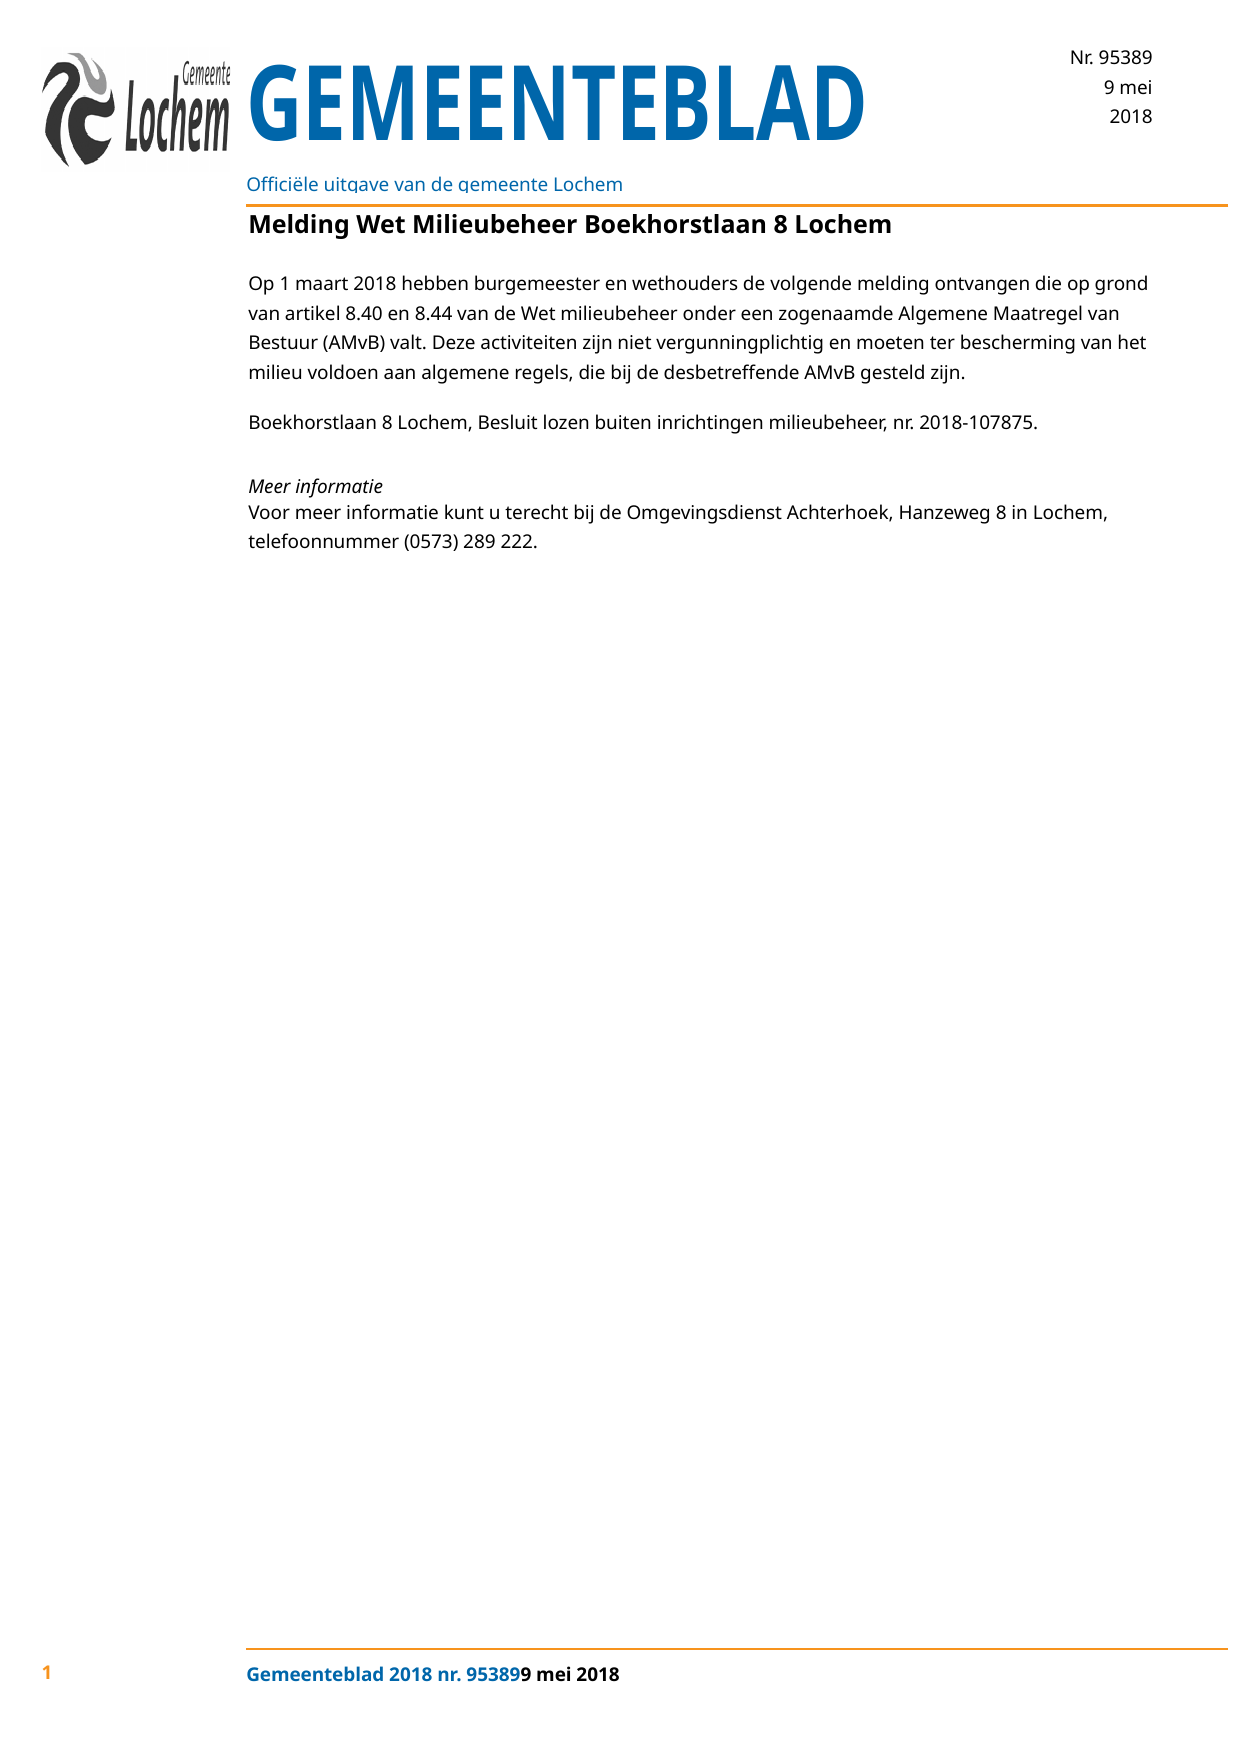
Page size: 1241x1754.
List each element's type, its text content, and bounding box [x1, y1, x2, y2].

text Melding Wet Milieubeheer Boekhorstlaan 8 Lochem [248, 207, 1152, 241]
picture [41, 47, 231, 172]
text Meer informatie [248, 473, 1152, 499]
text Voor meer informatie kunt u terecht bij de Omgevingsdienst Achterhoek, Hanzeweg 8 in Lochem, telefoonnummer (0573) 289 222. [248, 499, 1152, 554]
text Boekhorstlaan 8 Lochem, Besluit lozen buiten inrichtingen milieubeheer, nr. 2018-107875. [248, 409, 1152, 435]
text Op 1 maart 2018 hebben burgemeester en wethouders de volgende melding ontvangen die op grond van artikel 8.40 en 8.44 van de Wet milieubeheer onder een zogenaamde Algemene Maatregel van Bestuur (AMvB) valt. Deze activiteiten zijn niet vergunningplichtig en moeten ter bescherming van het milieu voldoen aan algemene regels, die bij de desbetreffende AMvB gesteld zijn. [248, 270, 1152, 385]
